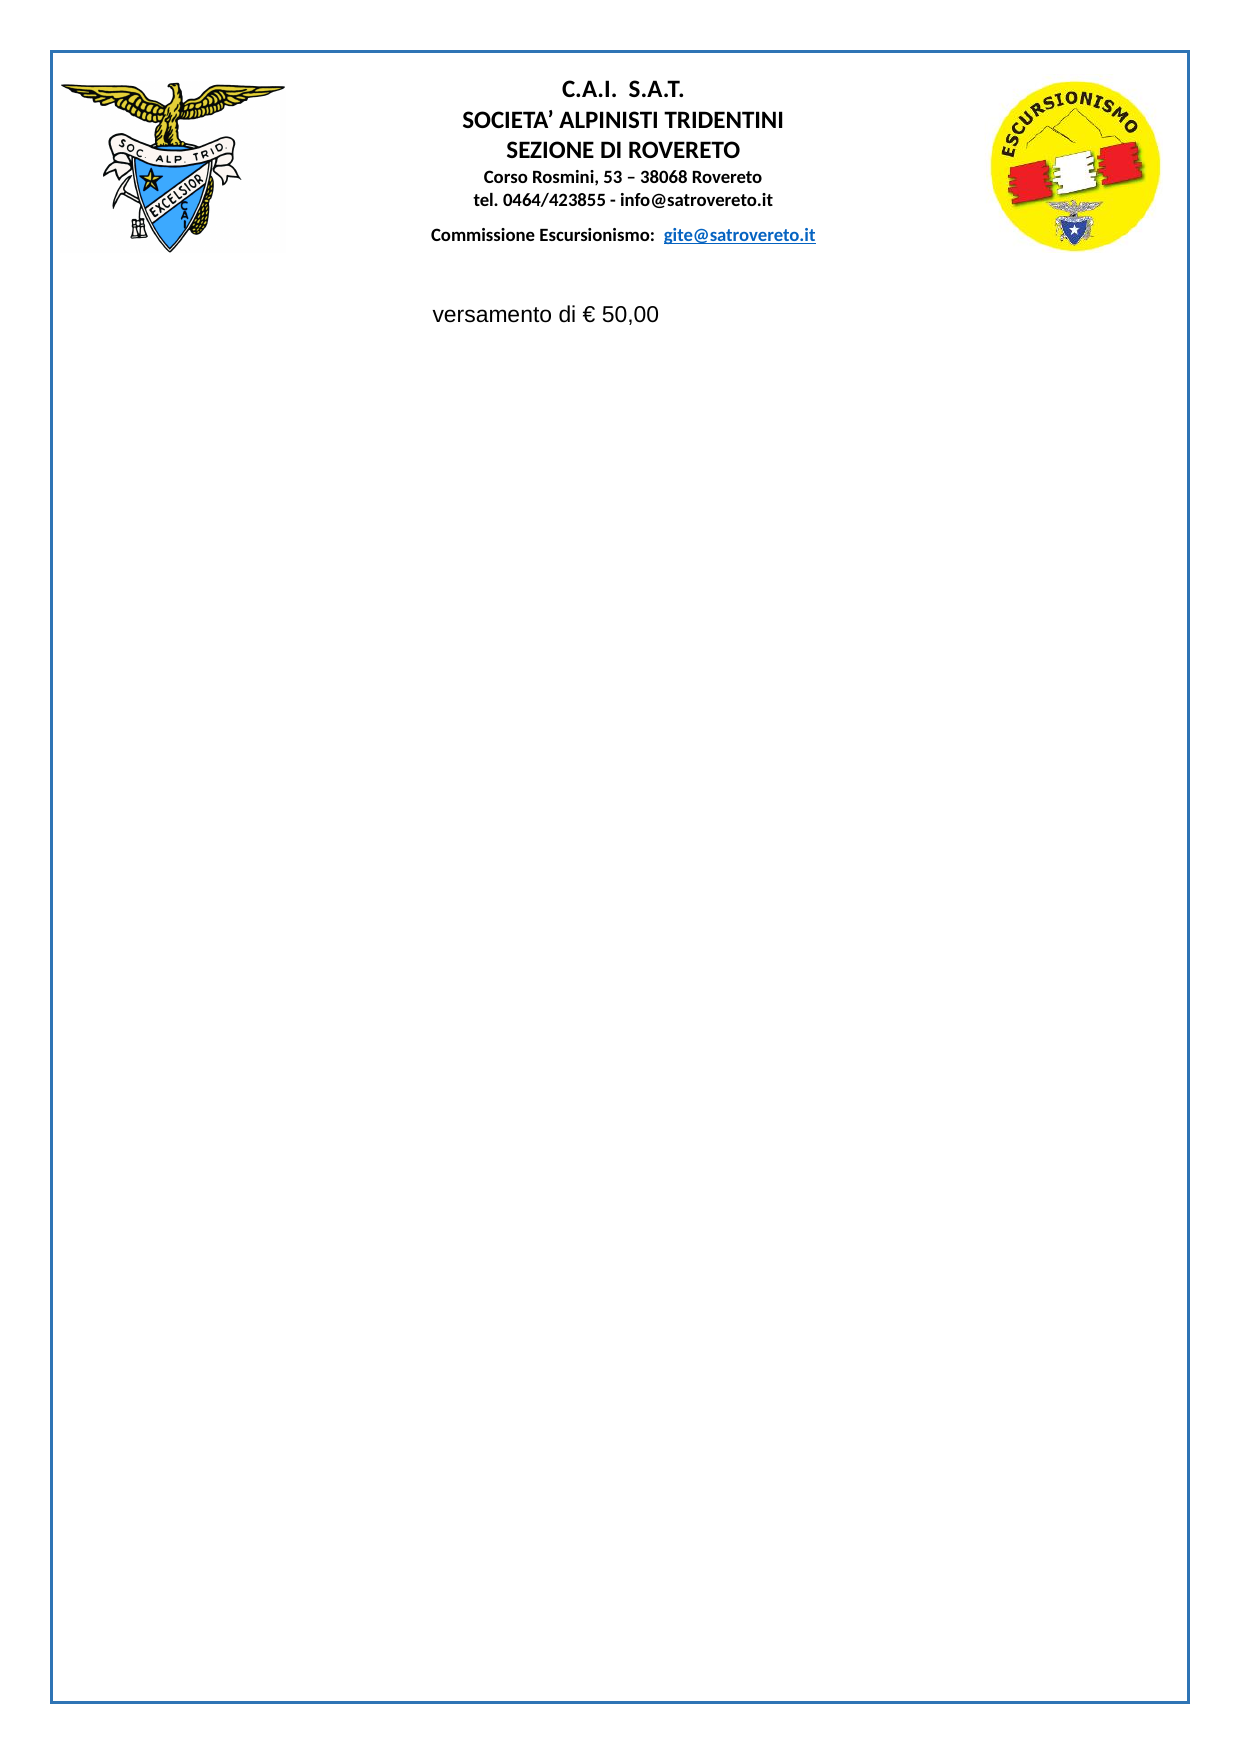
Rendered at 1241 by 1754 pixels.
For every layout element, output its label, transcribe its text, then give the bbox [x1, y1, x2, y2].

table_cell [110, 301, 421, 327]
table_cell versamento di € 50,00 [421, 301, 992, 327]
picture [60, 81, 286, 253]
picture [984, 74, 1163, 253]
